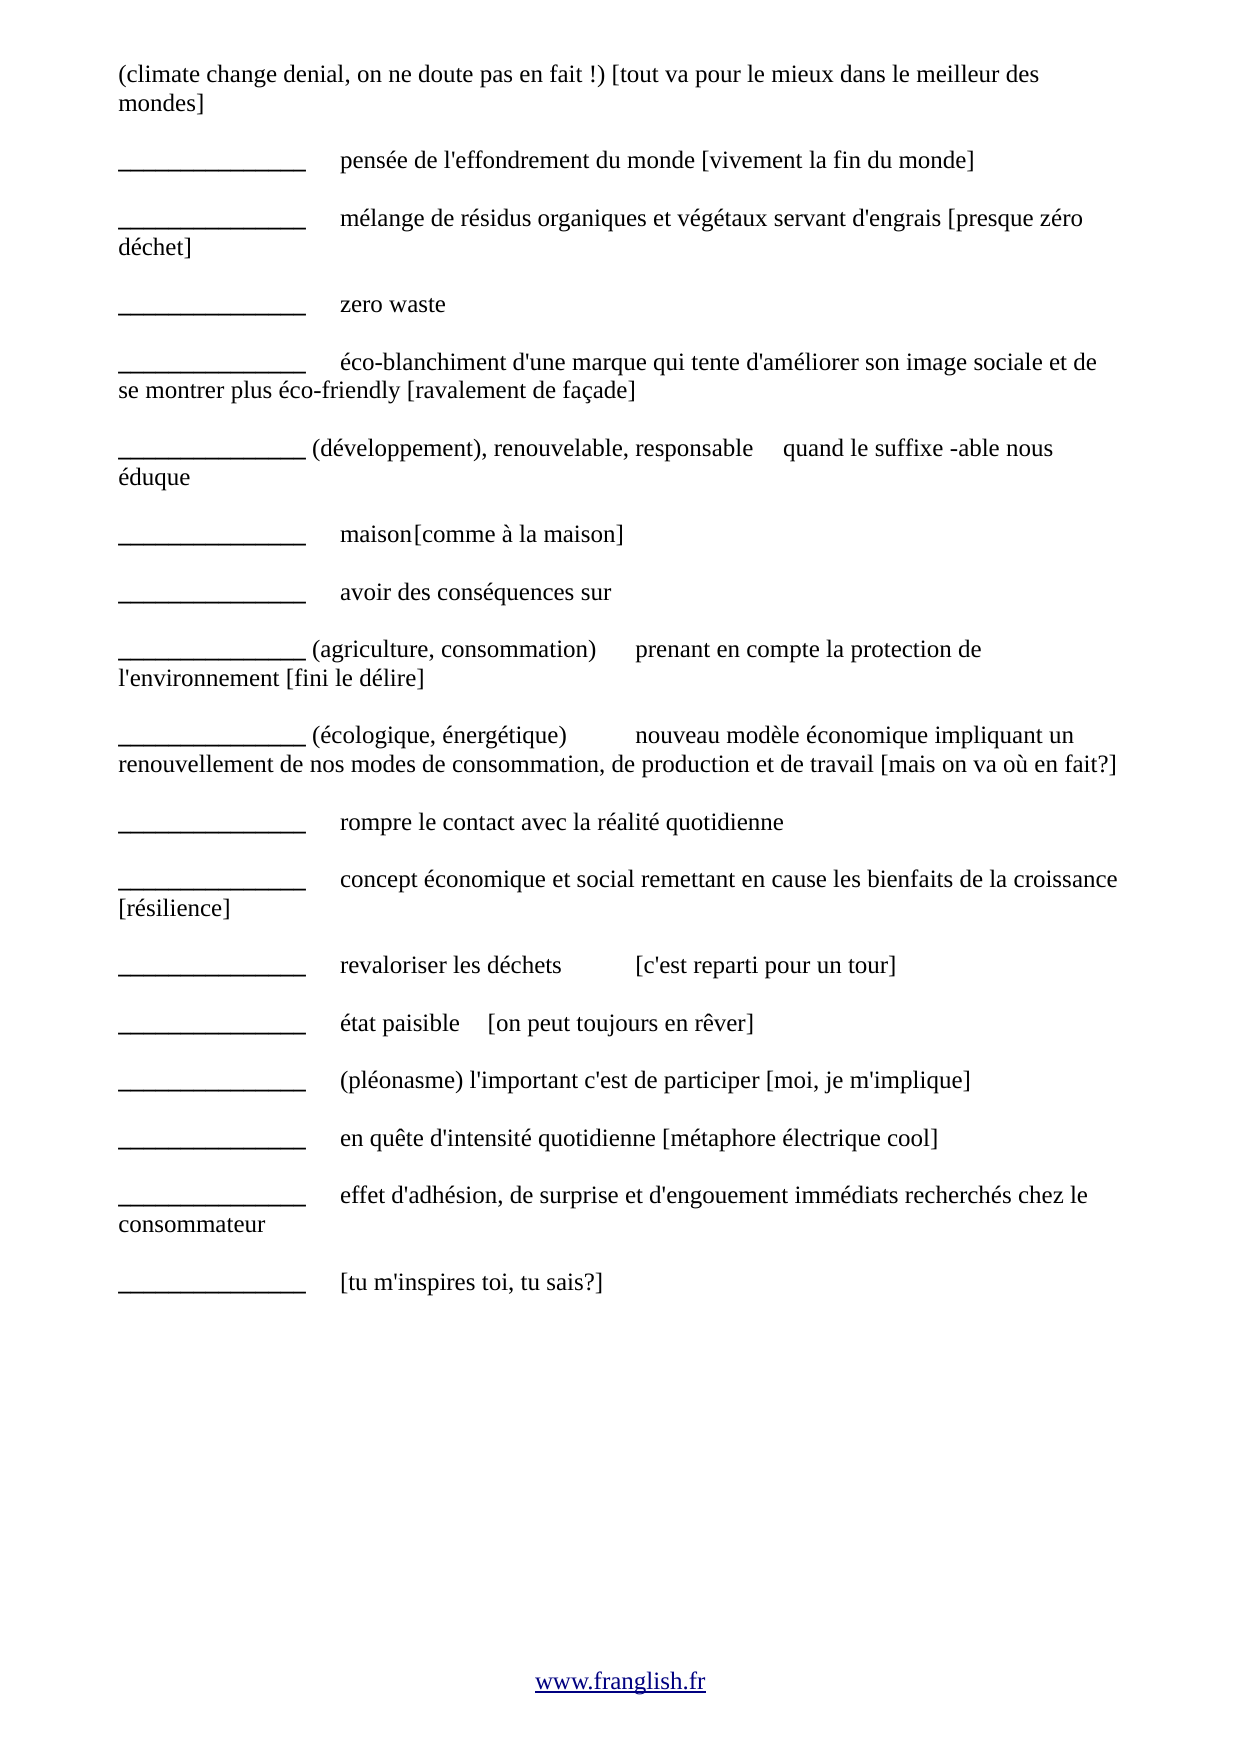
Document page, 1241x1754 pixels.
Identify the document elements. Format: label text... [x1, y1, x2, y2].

text _______________ (écologique, énergétique) nouveau modèle économique impliquant un renouvellement de nos modes de consommation, de production et de travail [mais on va où en fait?] [118, 720, 1122, 778]
text _______________ [tu m'inspires toi, tu sais?] [118, 1267, 1122, 1295]
text _______________ en quête d'intensité quotidienne [métaphore électrique cool] [118, 1123, 1122, 1152]
text _______________ état paisible [on peut toujours en rêver] [118, 1008, 1122, 1037]
text _______________ (développement), renouvelable, responsable quand le suffixe -able nous éduque [118, 433, 1122, 490]
text _______________ (pléonasme) l'important c'est de participer [moi, je m'implique] [118, 1065, 1122, 1094]
text _______________ mélange de résidus organiques et végétaux servant d'engrais [presque zéro déchet] [118, 203, 1122, 260]
text _______________ revaloriser les déchets [c'est reparti pour un tour] [118, 950, 1122, 979]
text _______________ zero waste [118, 289, 1122, 318]
text _______________ concept économique et social remettant en cause les bienfaits de la croissance [résilience] [118, 864, 1122, 922]
text _______________ avoir des conséquences sur [118, 577, 1122, 605]
text _______________ éco-blanchiment d'une marque qui tente d'améliorer son image sociale et de se montrer plus éco-friendly [ravalement de façade] [118, 347, 1122, 404]
text _______________ maison [comme à la maison] [118, 519, 1122, 548]
text _______________ pensée de l'effondrement du monde [vivement la fin du monde] [118, 145, 1122, 174]
text _______________ (agriculture, consommation) prenant en compte la protection de l'environnement [fini le délire] [118, 634, 1122, 692]
text _______________ rompre le contact avec la réalité quotidienne [118, 807, 1122, 835]
text (climate change denial, on ne doute pas en fait !) [tout va pour le mieux dans le meilleur des mondes] [118, 59, 1122, 117]
text _______________ effet d'adhésion, de surprise et d'engouement immédiats recherchés chez le consommateur [118, 1180, 1122, 1238]
